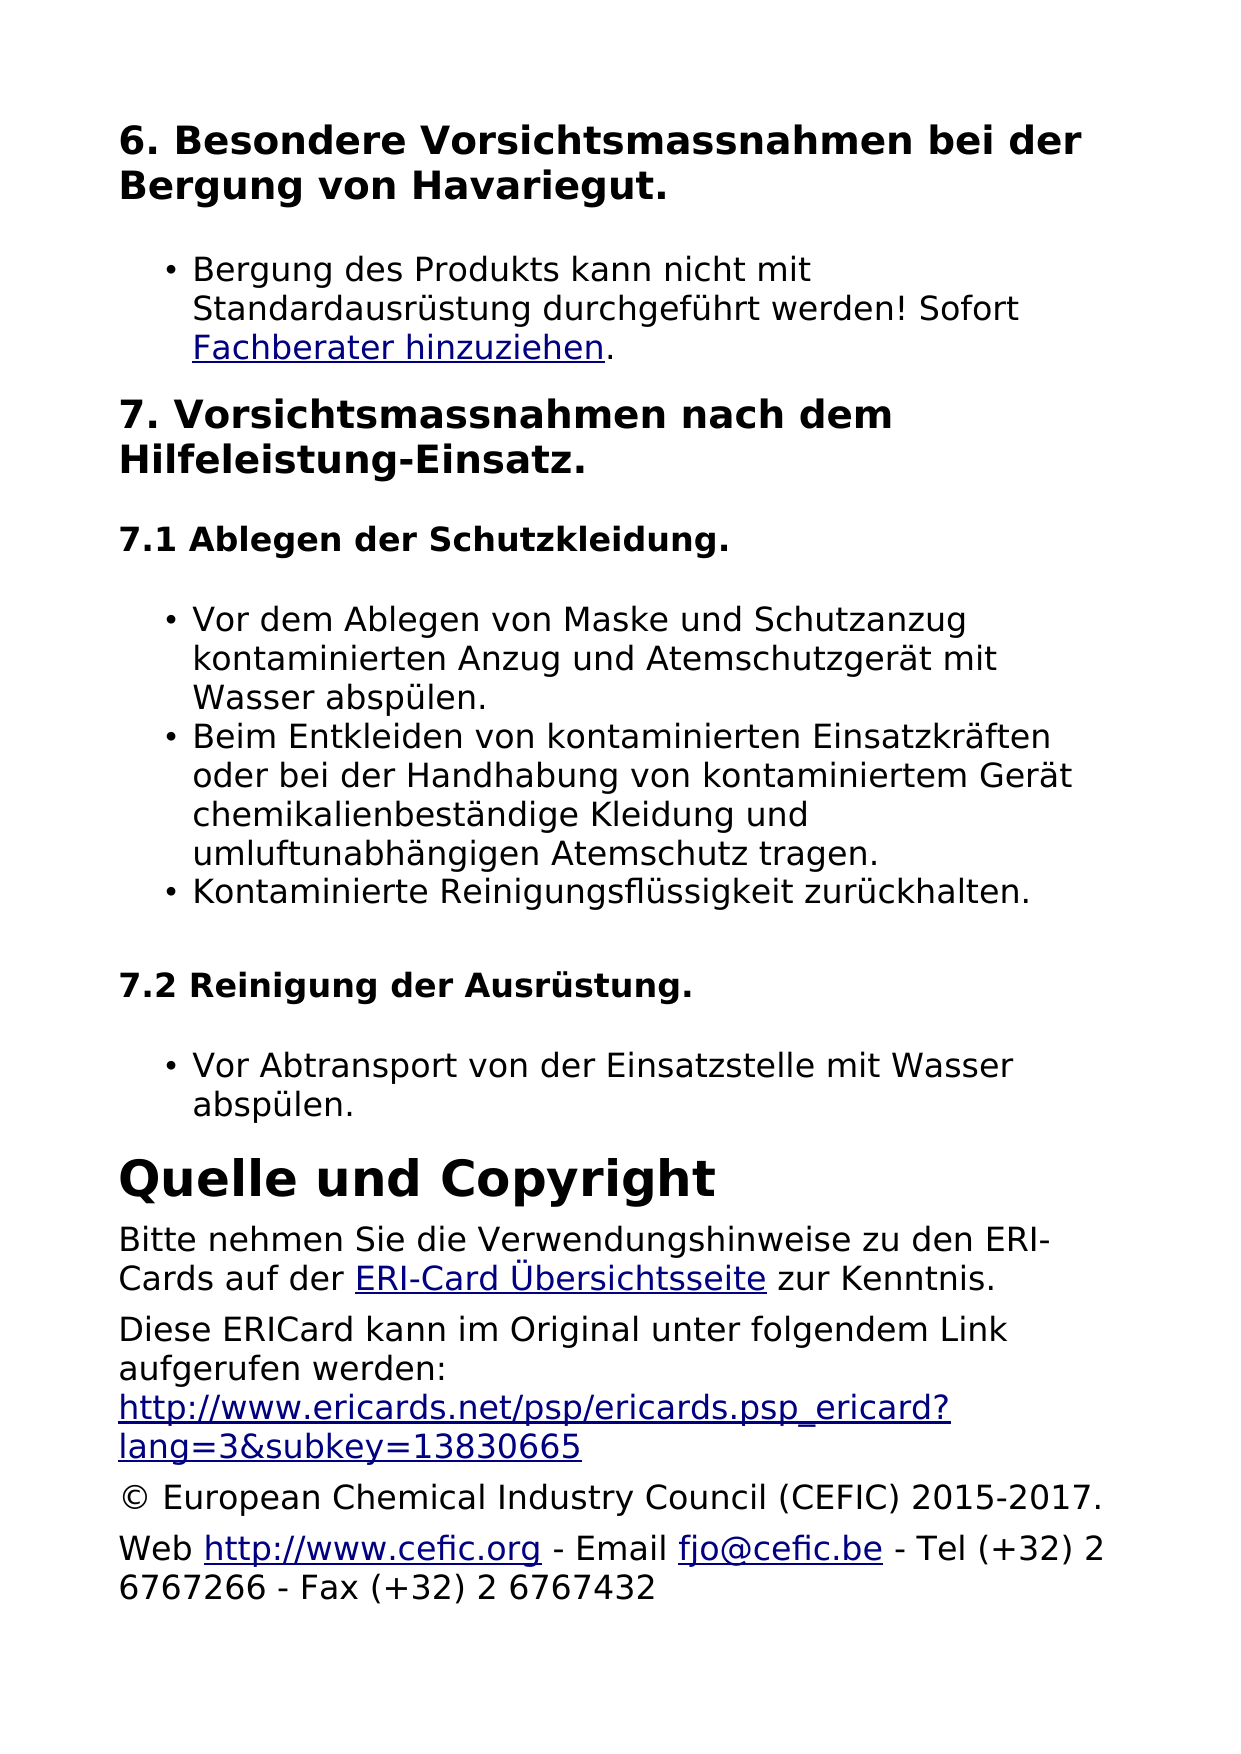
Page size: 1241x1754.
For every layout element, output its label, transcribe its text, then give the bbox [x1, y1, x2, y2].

subtitle Quelle und Copyright [118, 1150, 1122, 1208]
list Kontaminierte Reinigungsflüssigkeit zurückhalten. [177, 873, 1122, 912]
list Vor dem Ablegen von Maske und Schutzanzug kontaminierten Anzug und Atemschutzgerät mit Wasser abspülen. [177, 601, 1122, 717]
list Bergung des Produkts kann nicht mit Standardausrüstung durchgeführt werden! Sofort Fachberater hinzuziehen. [177, 251, 1122, 367]
text © European Chemical Industry Council (CEFIC) 2015-2017. [118, 1478, 1122, 1517]
subtitle 6. Besondere Vorsichtsmassnahmen bei der Bergung von Havariegut. [118, 118, 1122, 208]
list Vor Abtransport von der Einsatzstelle mit Wasser abspülen. [177, 1047, 1122, 1125]
subtitle 7. Vorsichtsmassnahmen nach dem Hilfeleistung-Einsatz. [118, 392, 1122, 482]
subtitle 7.2 Reinigung der Ausrüstung. [118, 966, 1122, 1005]
text Web http://www.cefic.org - Email fjo@cefic.be - Tel (+32) 2 6767266 - Fax (+32) 2 6767432 [118, 1530, 1122, 1608]
list Beim Entkleiden von kontaminierten Einsatzkräften oder bei der Handhabung von kontaminiertem Gerät chemikalienbeständige Kleidung und umluftunabhängigen Atemschutz tragen. [177, 717, 1122, 873]
subtitle 7.1 Ablegen der Schutzkleidung. [118, 520, 1122, 559]
text Bitte nehmen Sie die Verwendungshinweise zu den ERI-Cards auf der ERI-Card Übersichtsseite zur Kenntnis. [118, 1220, 1122, 1298]
text Diese ERICard kann im Original unter folgendem Link aufgerufen werden: http://www.ericards.net/psp/ericards.psp_ericard?lang=3&subkey=13830665 [118, 1311, 1122, 1466]
